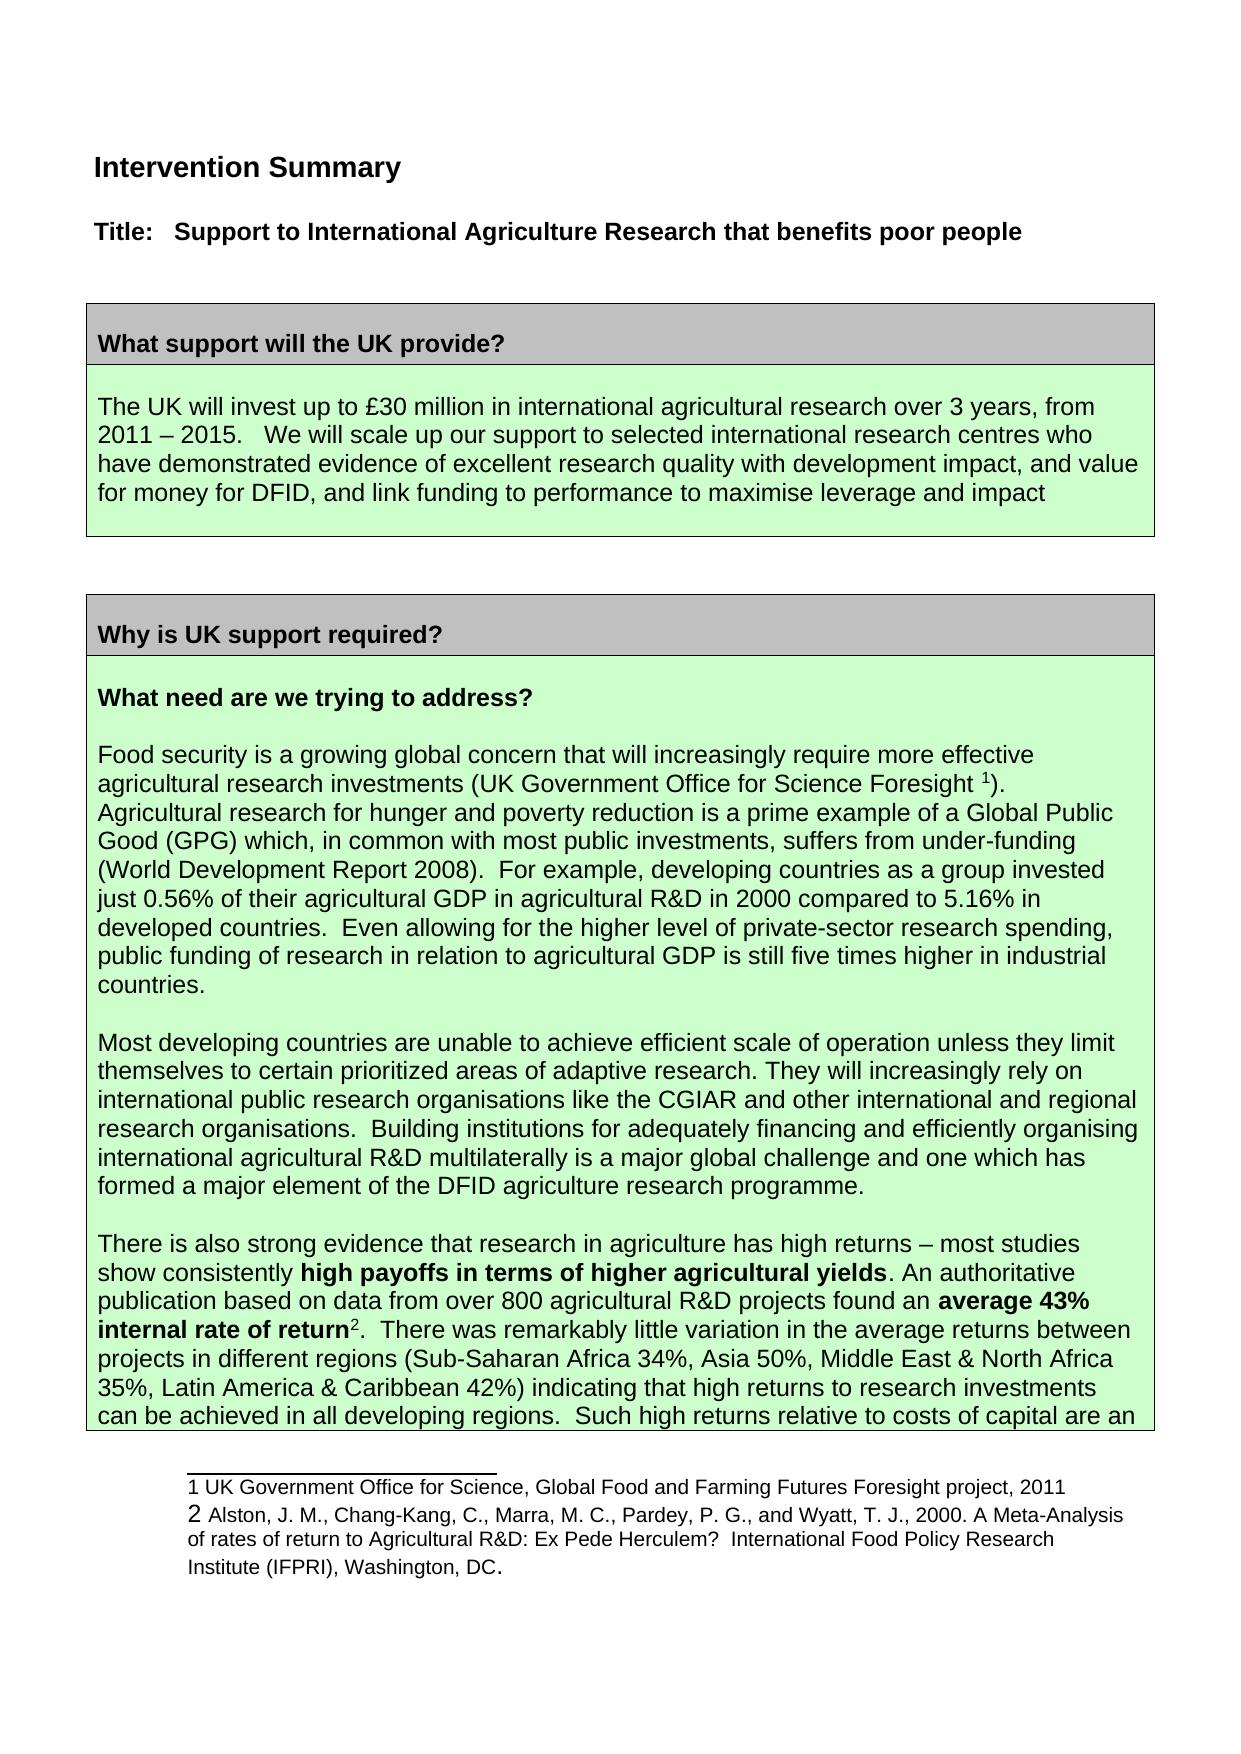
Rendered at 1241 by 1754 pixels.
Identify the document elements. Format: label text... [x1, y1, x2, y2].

text Title: Support to International Agriculture Research that benefits poor people [93, 217, 1125, 246]
table_header Why is UK support required? [87, 595, 1154, 655]
text Intervention Summary [93, 150, 1125, 183]
table_cell What need are we trying to address? Food security is a growing global concern that will increasingly require more effective agricultural research investments (UK Government Office for Science Foresight ). Agricultural research for hunger and poverty reduction is a prime example of a Global Public Good (GPG) which, in common with most public investments, suffers from under-funding (World Development Report 2008). For example, developing countries as a group invested just 0.56% of their agricultural GDP in agricultural R&D in 2000 compared to 5.16% in developed countries. Even allowing for the higher level of private-sector research spending, public funding of research in relation to agricultural GDP is still five times higher in industrial countries. Most developing countries are unable to achieve efficient scale of operation unless they limit themselves to certain prioritized areas of adaptive research. They will increasingly rely on international public research organisations like the CGIAR and other international and regional research organisations. Building institutions for adequately financing and efficiently organising international agricultural R&D multilaterally is a major global challenge and one which has formed a major element of the DFID agriculture research programme. There is also strong evidence that research in agriculture has high returns – most studies show consistently high payoffs in terms of higher agricultural yields. An authoritative publication based on data from over 800 agricultural R&D projects found an average 43% internal rate of return. There was remarkably little variation in the average returns between projects in different regions (Sub-Saharan Africa 34%, Asia 50%, Middle East & North Africa 35%, Latin America & Caribbean 42%) indicating that high returns to research investments can be achieved in all developing regions. Such high returns relative to costs of capital are an [87, 656, 1154, 1430]
table_header What support will the UK provide? [87, 304, 1154, 364]
table_cell The UK will invest up to £30 million in international agricultural research over 3 years, from 2011 – 2015. We will scale up our support to selected international research centres who have demonstrated evidence of excellent research quality with development impact, and value for money for DFID, and link funding to performance to maximise leverage and impact [87, 365, 1154, 536]
